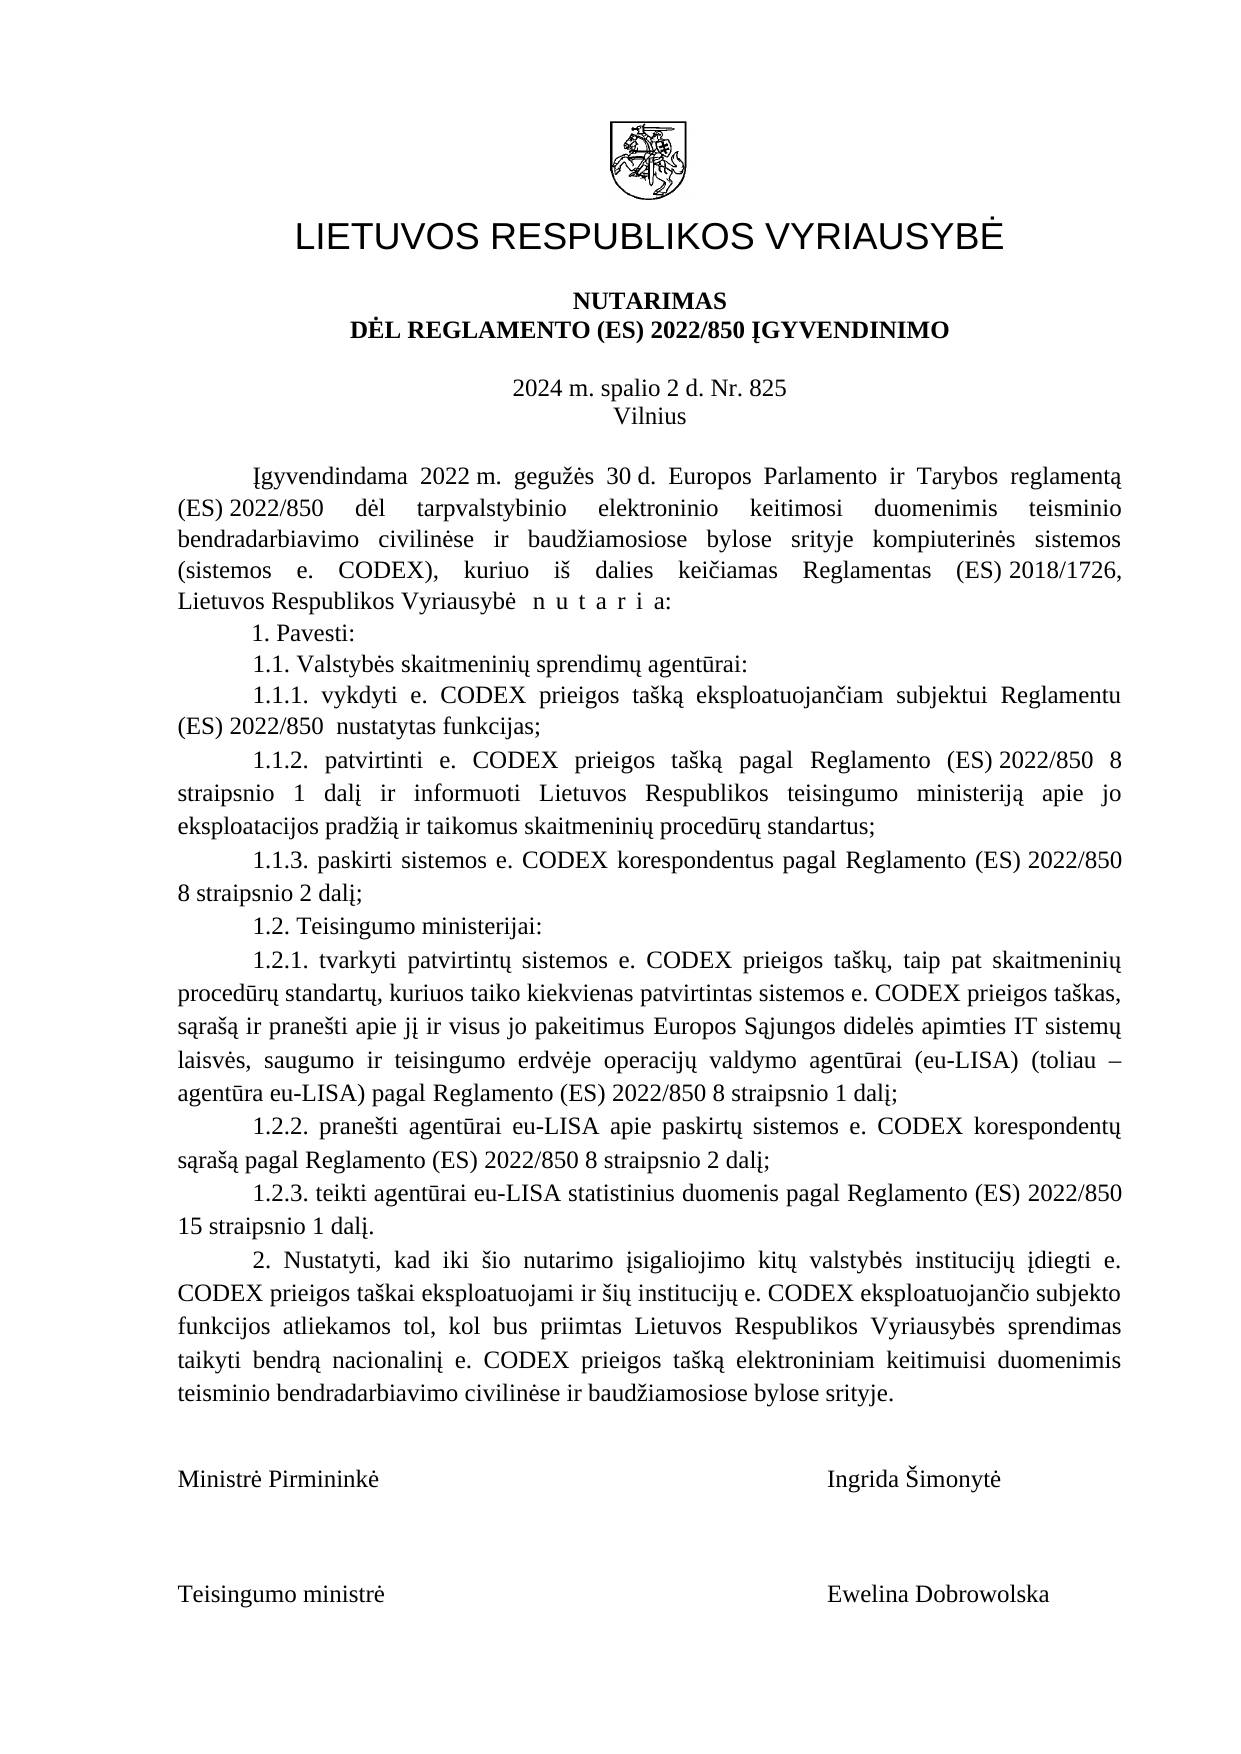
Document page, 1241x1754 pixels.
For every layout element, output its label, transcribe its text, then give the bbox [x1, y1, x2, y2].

text Vilnius [177, 401, 1122, 430]
text DĖL REGLAMENTO (ES) 2022/850 ĮGYVENDINIMO [177, 315, 1122, 344]
text 2. Nustatyti, kad iki šio nutarimo įsigaliojimo kitų valstybės institucijų įdiegti e. CODEX prieigos taškai eksploatuojami ir šių institucijų e. CODEX eksploatuojančio subjekto funkcijos atliekamos tol, kol bus priimtas Lietuvos Respublikos Vyriausybės sprendimas taikyti bendrą nacionalinį e. CODEX prieigos tašką elektroniniam keitimuisi duomenimis teisminio bendradarbiavimo civilinėse ir baudžiamosiose bylose srityje. [177, 1240, 1122, 1407]
text 1.2. Teisingumo ministerijai: [177, 907, 1122, 940]
text Įgyvendindama 2022 m. gegužės 30 d. Europos Parlamento ir Tarybos reglamentą (ES) 2022/850 dėl tarpvalstybinio elektroninio keitimosi duomenimis teisminio bendradarbiavimo civilinėse ir baudžiamosiose bylose srityje kompiuterinės sistemos (sistemos e. CODEX), kuriuo iš dalies keičiamas Reglamentas (ES) 2018/1726, Lietuvos Respublikos Vyriausybė nutaria: [177, 459, 1122, 615]
text 2024 m. spalio 2 d. Nr. 825 [177, 373, 1122, 401]
text 1.1.1. vykdyti e. CODEX prieigos tašką eksploatuojančiam subjektui Reglamentu (ES) 2022/850 nustatytas funkcijas; [177, 678, 1122, 740]
text Teisingumo ministrė Ewelina Dobrowolska [177, 1579, 1122, 1608]
text nutarimas [177, 286, 1122, 315]
text 1.2.1. tvarkyti patvirtintų sistemos e. CODEX prieigos taškų, taip pat skaitmeninių procedūrų standartų, kuriuos taiko kiekvienas patvirtintas sistemos e. CODEX prieigos taškas, sąrašą ir pranešti apie jį ir visus jo pakeitimus Europos Sąjungos didelės apimties IT sistemų laisvės, saugumo ir teisingumo erdvėje operacijų valdymo agentūrai (eu-LISA) (toliau – agentūra eu-LISA) pagal Reglamento (ES) 2022/850 8 straipsnio 1 dalį; [177, 940, 1122, 1107]
text 1.2.3. teikti agentūrai eu-LISA statistinius duomenis pagal Reglamento (ES) 2022/850 15 straipsnio 1 dalį. [177, 1173, 1122, 1240]
text Lietuvos Respublikos Vyriausybė [177, 214, 1122, 258]
text 1.1. Valstybės skaitmeninių sprendimų agentūrai: [252, 646, 1122, 678]
text 1.1.3. paskirti sistemos e. CODEX korespondentus pagal Reglamento (ES) 2022/850 8 straipsnio 2 dalį; [177, 840, 1122, 907]
text 1.1.2. patvirtinti e. CODEX prieigos tašką pagal Reglamento (ES) 2022/850 8 straipsnio 1 dalį ir informuoti Lietuvos Respublikos teisingumo ministeriją apie jo eksploatacijos pradžią ir taikomus skaitmeninių procedūrų standartus; [177, 740, 1122, 840]
text Ministrė Pirmininkė Ingrida Šimonytė [177, 1464, 1122, 1493]
text 1. Pavesti: [177, 615, 1122, 646]
text 1.2.2. pranešti agentūrai eu-LISA apie paskirtų sistemos e. CODEX korespondentų sąrašą pagal Reglamento (ES) 2022/850 8 straipsnio 2 dalį; [177, 1107, 1122, 1173]
